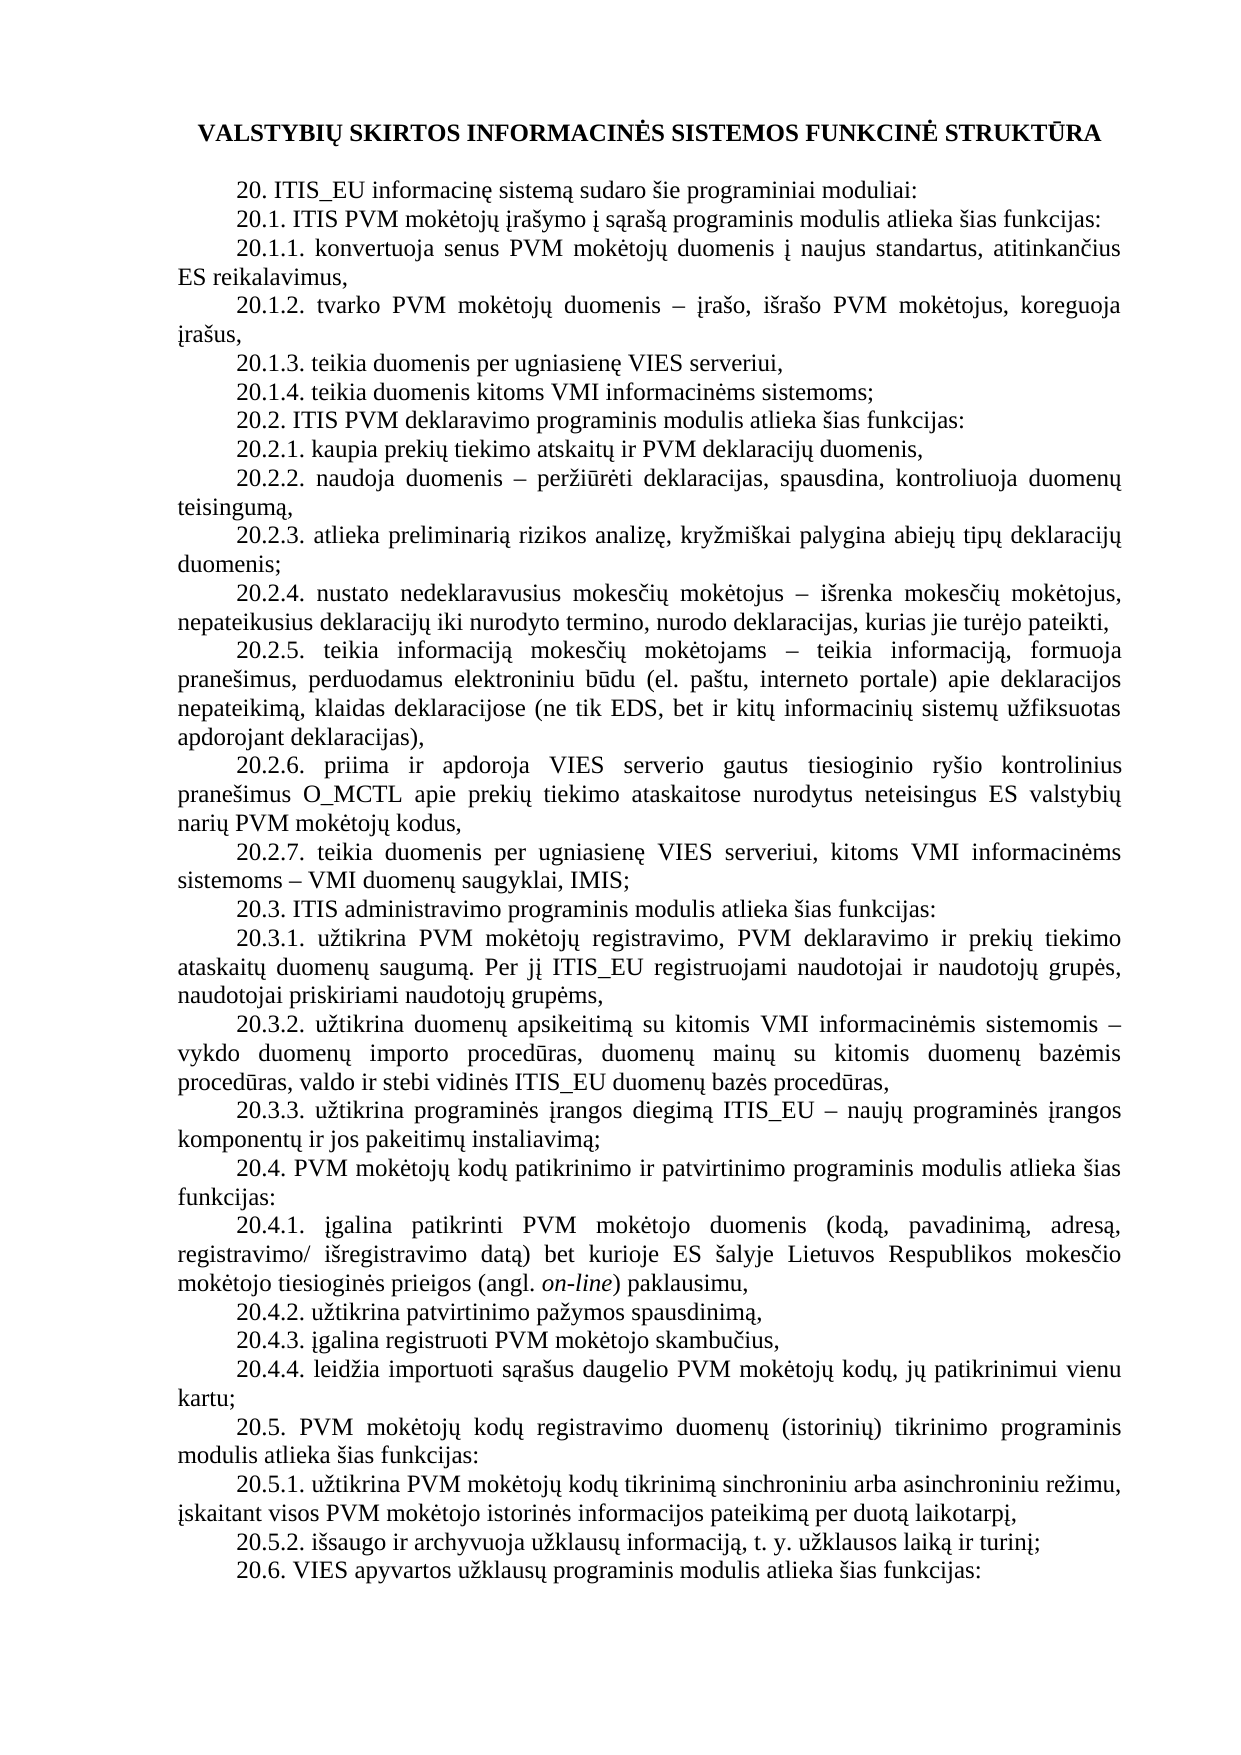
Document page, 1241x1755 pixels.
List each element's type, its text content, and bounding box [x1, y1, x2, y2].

text 20.1.1. konvertuoja senus PVM mokėtojų duomenis į naujus standartus, atitinkančius ES reikalavimus, [177, 233, 1122, 291]
text 20.2.3. atlieka preliminarią rizikos analizę, kryžmiškai palygina abiejų tipų deklaracijų duomenis; [177, 521, 1122, 578]
text 20.3. ITIS administravimo programinis modulis atlieka šias funkcijas: [177, 894, 1122, 923]
text 20. ITIS_EU informacinę sistemą sudaro šie programiniai moduliai: [177, 176, 1122, 204]
text 20.3.1. užtikrina PVM mokėtojų registravimo, PVM deklaravimo ir prekių tiekimo ataskaitų duomenų saugumą. Per jį ITIS_EU registruojami naudotojai ir naudotojų grupės, naudotojai priskiriami naudotojų grupėms, [177, 923, 1122, 1009]
text valstybių skirtos informacinės sistemos FUNKCINĖ struktūra [177, 118, 1122, 147]
text 20.4.4. leidžia importuoti sąrašus daugelio PVM mokėtojų kodų, jų patikrinimui vienu kartu; [177, 1354, 1122, 1412]
text 20.2.1. kaupia prekių tiekimo atskaitų ir PVM deklaracijų duomenis, [177, 434, 1122, 463]
text 20.4.3. įgalina registruoti PVM mokėtojo skambučius, [177, 1326, 1122, 1354]
text 20.5.2. išsaugo ir archyvuoja užklausų informaciją, t. y. užklausos laiką ir turinį; [177, 1527, 1122, 1556]
text 20.2.2. naudoja duomenis – peržiūrėti deklaracijas, spausdina, kontroliuoja duomenų teisingumą, [177, 463, 1122, 521]
text 20.5. PVM mokėtojų kodų registravimo duomenų (istorinių) tikrinimo programinis modulis atlieka šias funkcijas: [177, 1412, 1122, 1469]
text 20.3.2. užtikrina duomenų apsikeitimą su kitomis VMI informacinėmis sistemomis – vykdo duomenų importo procedūras, duomenų mainų su kitomis duomenų bazėmis procedūras, valdo ir stebi vidinės ITIS_EU duomenų bazės procedūras, [177, 1009, 1122, 1096]
text 20.1.3. teikia duomenis per ugniasienę VIES serveriui, [177, 348, 1122, 377]
text 20.4. PVM mokėtojų kodų patikrinimo ir patvirtinimo programinis modulis atlieka šias funkcijas: [177, 1153, 1122, 1211]
text 20.2. ITIS PVM deklaravimo programinis modulis atlieka šias funkcijas: [177, 406, 1122, 434]
text 20.2.5. teikia informaciją mokesčių mokėtojams – teikia informaciją, formuoja pranešimus, perduodamus elektroniniu būdu (el. paštu, interneto portale) apie deklaracijos nepateikimą, klaidas deklaracijose (ne tik EDS, bet ir kitų informacinių sistemų užfiksuotas apdorojant deklaracijas), [177, 636, 1122, 751]
text 20.2.4. nustato nedeklaravusius mokesčių mokėtojus – išrenka mokesčių mokėtojus, nepateikusius deklaracijų iki nurodyto termino, nurodo deklaracijas, kurias jie turėjo pateikti, [177, 578, 1122, 636]
text 20.1.2. tvarko PVM mokėtojų duomenis – įrašo, išrašo PVM mokėtojus, koreguoja įrašus, [177, 291, 1122, 348]
text 20.1. ITIS PVM mokėtojų įrašymo į sąrašą programinis modulis atlieka šias funkcijas: [177, 204, 1122, 233]
text 20.6. VIES apyvartos užklausų programinis modulis atlieka šias funkcijas: [177, 1556, 1122, 1584]
text 20.2.6. priima ir apdoroja VIES serverio gautus tiesioginio ryšio kontrolinius pranešimus O_MCTL apie prekių tiekimo ataskaitose nurodytus neteisingus ES valstybių narių PVM mokėtojų kodus, [177, 751, 1122, 837]
text 20.2.7. teikia duomenis per ugniasienę VIES serveriui, kitoms VMI informacinėms sistemoms – VMI duomenų saugyklai, IMIS; [177, 837, 1122, 894]
text 20.4.1. įgalina patikrinti PVM mokėtojo duomenis (kodą, pavadinimą, adresą, registravimo/ išregistravimo datą) bet kurioje ES šalyje Lietuvos Respublikos mokesčio mokėtojo tiesioginės prieigos (angl. on-line) paklausimu, [177, 1211, 1122, 1297]
text 20.1.4. teikia duomenis kitoms VMI informacinėms sistemoms; [177, 377, 1122, 406]
text 20.4.2. užtikrina patvirtinimo pažymos spausdinimą, [177, 1297, 1122, 1326]
text 20.5.1. užtikrina PVM mokėtojų kodų tikrinimą sinchroniniu arba asinchroniniu režimu, įskaitant visos PVM mokėtojo istorinės informacijos pateikimą per duotą laikotarpį, [177, 1469, 1122, 1527]
text 20.3.3. užtikrina programinės įrangos diegimą ITIS_EU – naujų programinės įrangos komponentų ir jos pakeitimų instaliavimą; [177, 1096, 1122, 1153]
